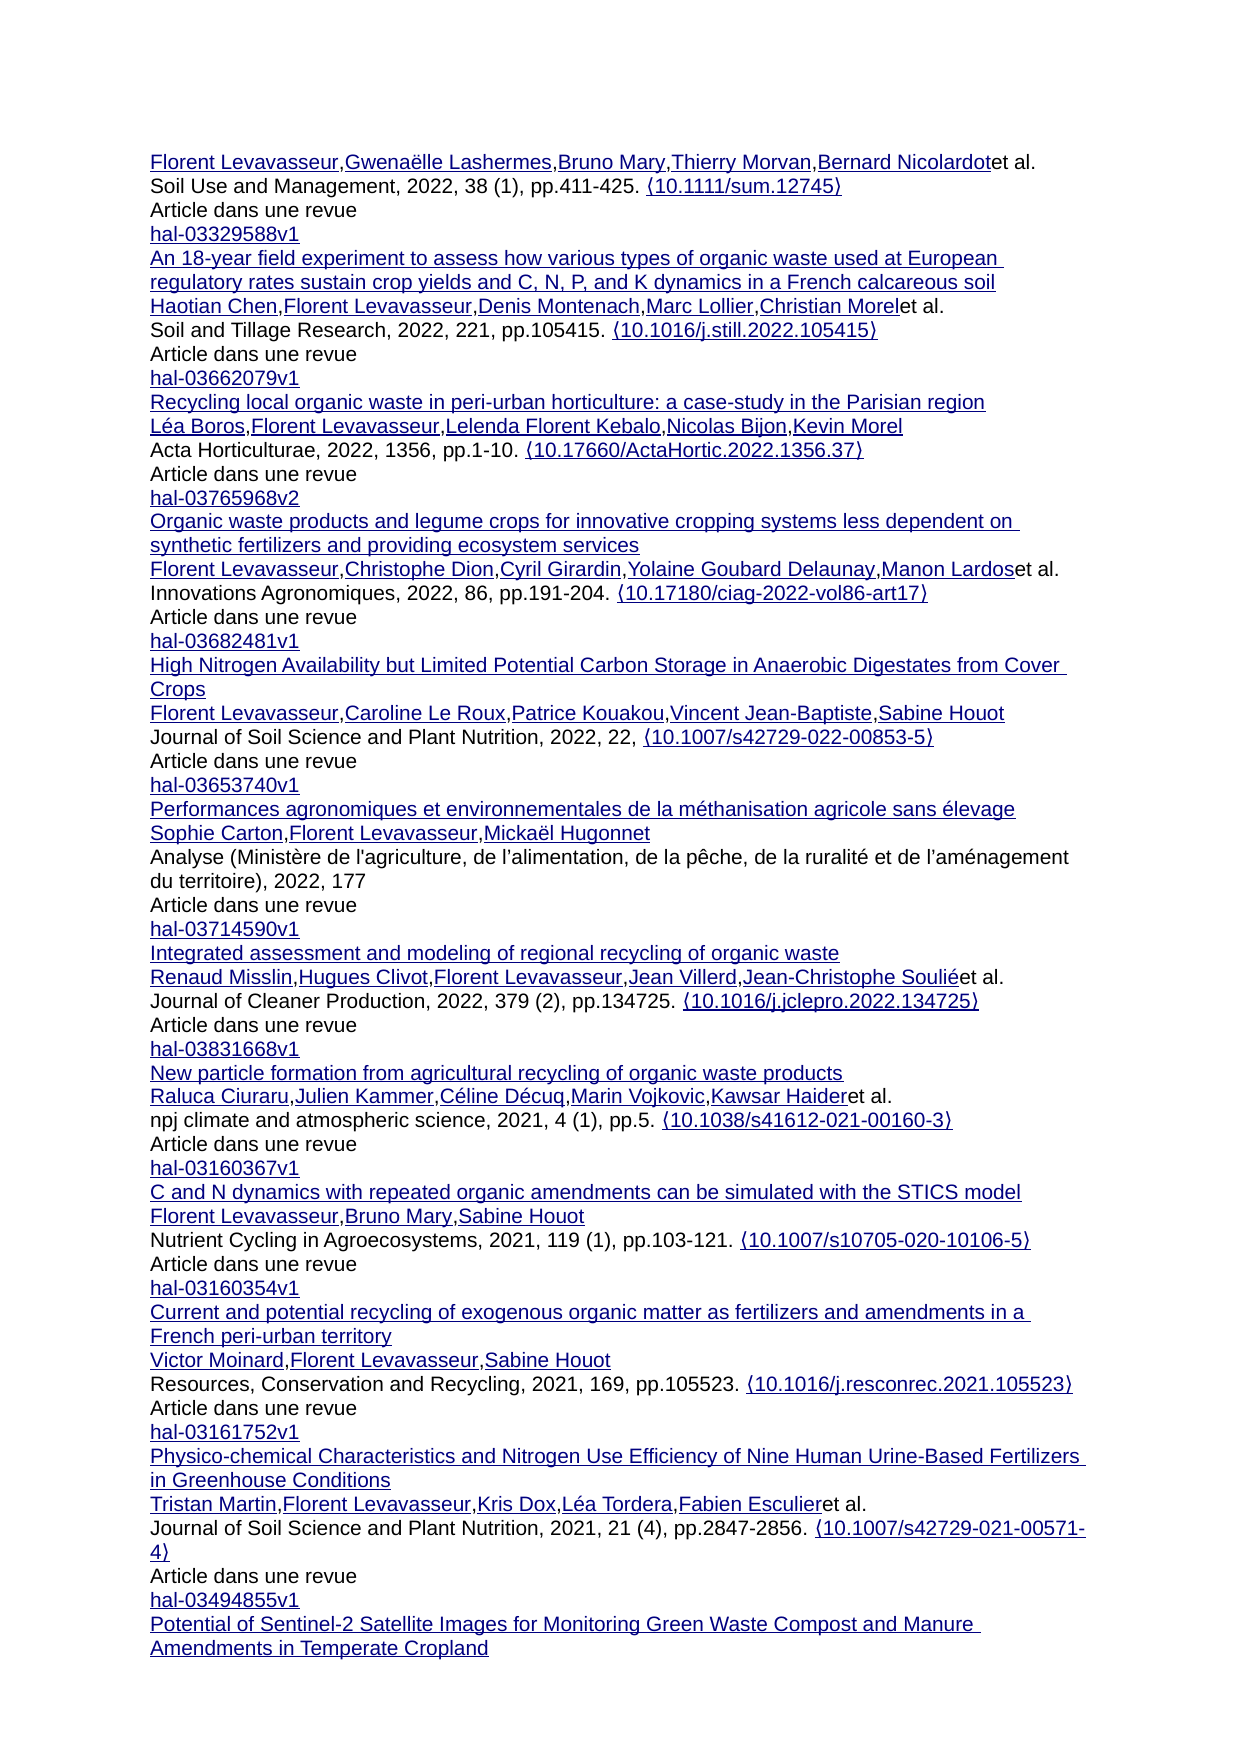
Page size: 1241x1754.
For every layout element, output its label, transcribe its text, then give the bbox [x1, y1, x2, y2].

table_cell Current and potential recycling of exogenous organic matter as fertilizers and amendments in a French peri-urban territory Victor Moinard,Florent Levavasseur,Sabine Houot Resources, Conservation and Recycling, 2021, 169, pp.105523. ⟨10.1016/j.resconrec.2021.105523⟩ Article dans une revue hal-03161752v1 [150, 1300, 1090, 1444]
table_cell Organic waste products and legume crops for innovative cropping systems less dependent on synthetic fertilizers and providing ecosystem services Florent Levavasseur,Christophe Dion,Cyril Girardin,Yolaine Goubard Delaunay,Manon Lardoset al. Innovations Agronomiques, 2022, 86, pp.191-204. ⟨10.17180/ciag-2022-vol86-art17⟩ Article dans une revue hal-03682481v1 [150, 509, 1090, 653]
table_cell Performances agronomiques et environnementales de la méthanisation agricole sans élevage Sophie Carton,Florent Levavasseur,Mickaël Hugonnet Analyse (Ministère de l'agriculture, de l’alimentation, de la pêche, de la ruralité et de l’aménagement du territoire), 2022, 177 Article dans une revue hal-03714590v1 [150, 797, 1090, 941]
table_cell Recycling local organic waste in peri-urban horticulture: a case-study in the Parisian region Léa Boros,Florent Levavasseur,Lelenda Florent Kebalo,Nicolas Bijon,Kevin Morel Acta Horticulturae, 2022, 1356, pp.1-10. ⟨10.17660/ActaHortic.2022.1356.37⟩ Article dans une revue hal-03765968v2 [150, 390, 1090, 509]
table_cell Potential of Sentinel-2 Satellite Images for Monitoring Green Waste Compost and Manure Amendments in Temperate Cropland [150, 1611, 1090, 1659]
table_cell Physico-chemical Characteristics and Nitrogen Use Efficiency of Nine Human Urine-Based Fertilizers in Greenhouse Conditions Tristan Martin,Florent Levavasseur,Kris Dox,Léa Tordera,Fabien Esculieret al. Journal of Soil Science and Plant Nutrition, 2021, 21 (4), pp.2847-2856. ⟨10.1007/s42729-021-00571-4⟩ Article dans une revue hal-03494855v1 [150, 1444, 1090, 1611]
table_cell New particle formation from agricultural recycling of organic waste products Raluca Ciuraru,Julien Kammer,Céline Décuq,Marin Vojkovic,Kawsar Haideret al. npj climate and atmospheric science, 2021, 4 (1), pp.5. ⟨10.1038/s41612-021-00160-3⟩ Article dans une revue hal-03160367v1 [150, 1060, 1090, 1180]
table_cell High Nitrogen Availability but Limited Potential Carbon Storage in Anaerobic Digestates from Cover Crops Florent Levavasseur,Caroline Le Roux,Patrice Kouakou,Vincent Jean-Baptiste,Sabine Houot Journal of Soil Science and Plant Nutrition, 2022, 22, ⟨10.1007/s42729-022-00853-5⟩ Article dans une revue hal-03653740v1 [150, 653, 1090, 797]
table_cell C and N dynamics with repeated organic amendments can be simulated with the STICS model Florent Levavasseur,Bruno Mary,Sabine Houot Nutrient Cycling in Agroecosystems, 2021, 119 (1), pp.103-121. ⟨10.1007/s10705-020-10106-5⟩ Article dans une revue hal-03160354v1 [150, 1180, 1090, 1300]
table_cell Integrated assessment and modeling of regional recycling of organic waste Renaud Misslin,Hugues Clivot,Florent Levavasseur,Jean Villerd,Jean-Christophe Souliéet al. Journal of Cleaner Production, 2022, 379 (2), pp.134725. ⟨10.1016/j.jclepro.2022.134725⟩ Article dans une revue hal-03831668v1 [150, 941, 1090, 1060]
table_cell Florent Levavasseur,Gwenaëlle Lashermes,Bruno Mary,Thierry Morvan,Bernard Nicolardotet al. Soil Use and Management, 2022, 38 (1), pp.411-425. ⟨10.1111/sum.12745⟩ Article dans une revue hal-03329588v1 [150, 150, 1090, 246]
table_cell An 18-year field experiment to assess how various types of organic waste used at European regulatory rates sustain crop yields and C, N, P, and K dynamics in a French calcareous soil Haotian Chen,Florent Levavasseur,Denis Montenach,Marc Lollier,Christian Morelet al. Soil and Tillage Research, 2022, 221, pp.105415. ⟨10.1016/j.still.2022.105415⟩ Article dans une revue hal-03662079v1 [150, 246, 1090, 389]
